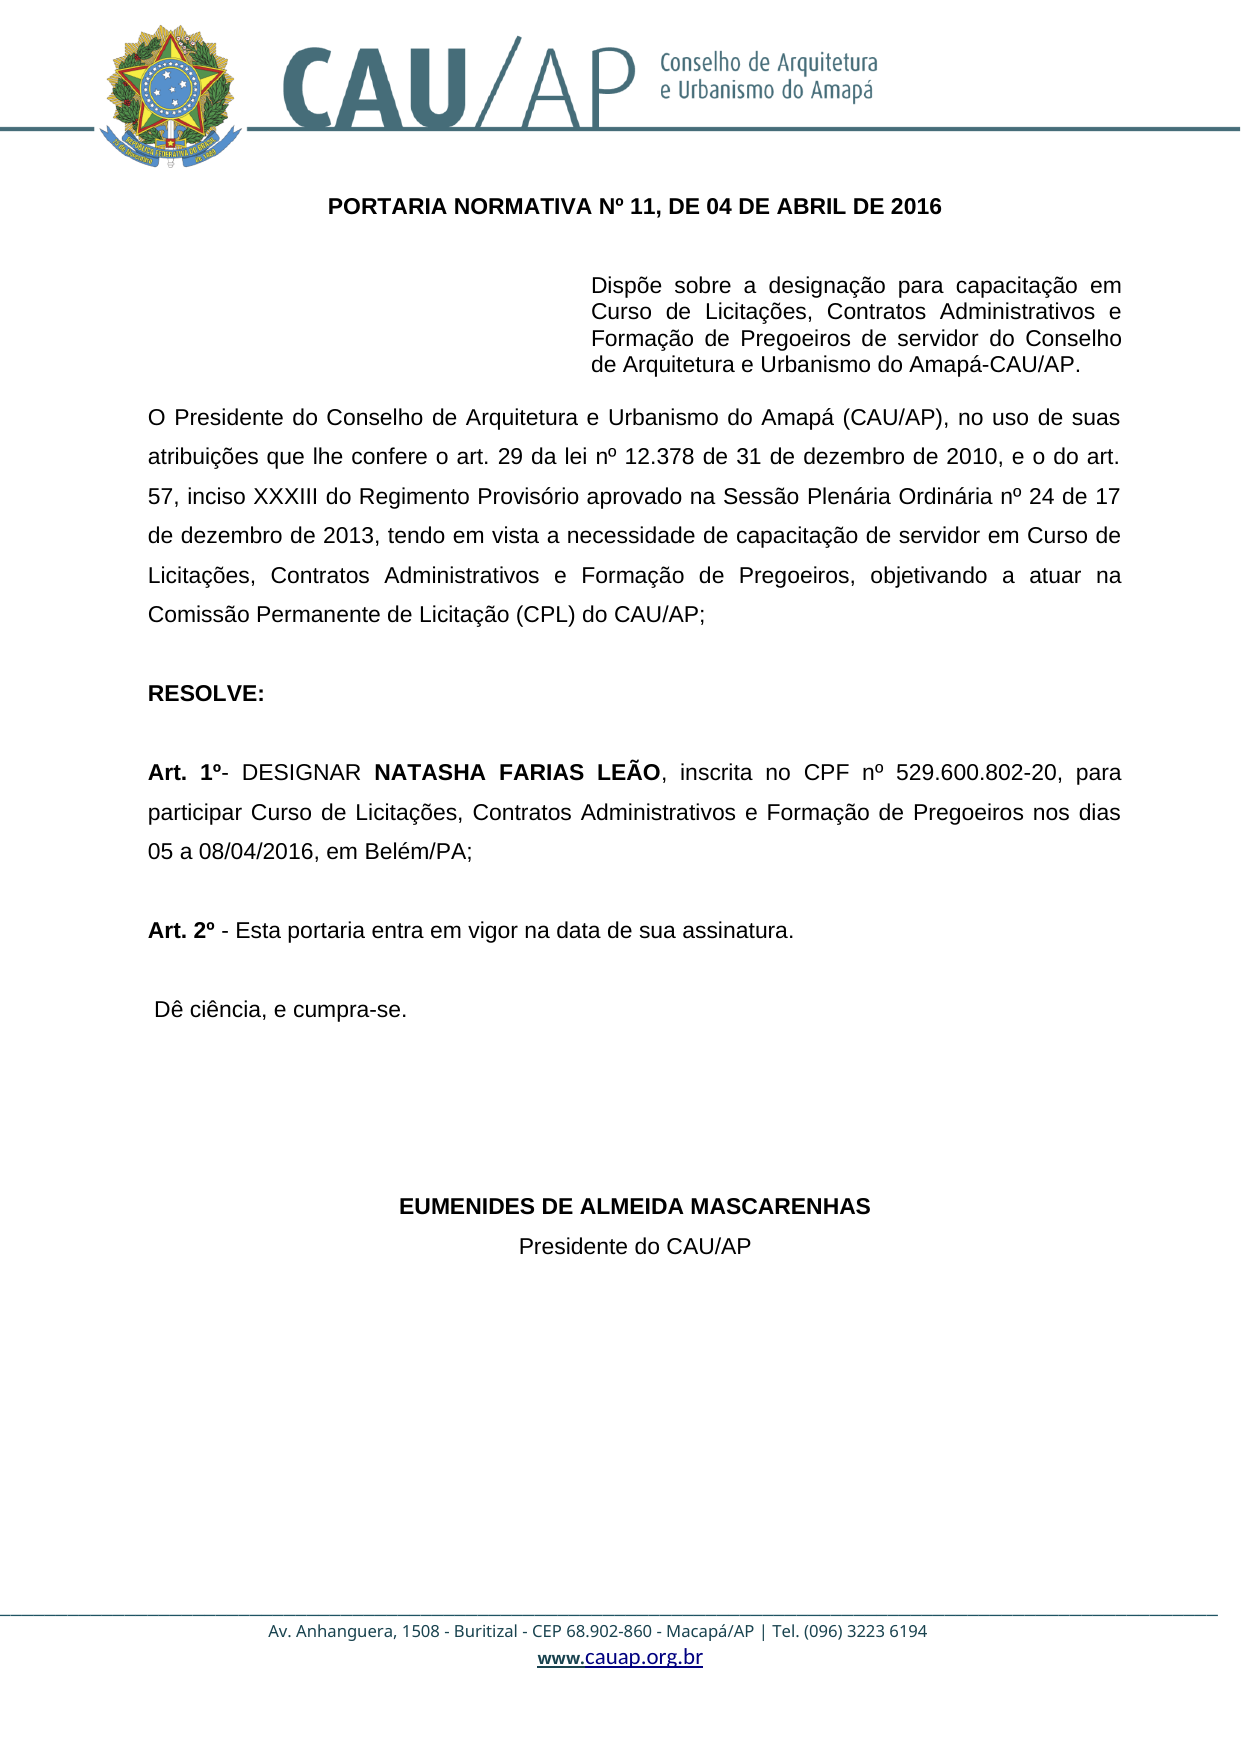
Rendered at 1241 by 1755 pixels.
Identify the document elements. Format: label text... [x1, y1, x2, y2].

text Art. 2º - Esta portaria entra em vigor na data de sua assinatura. [148, 917, 1122, 943]
text Dê ciência, e cumpra-se. [148, 996, 1122, 1022]
text Art. 1º- DESIGNAR NATASHA FARIAS LEÃO, inscrita no CPF nº 529.600.802-20, para participar Curso de Licitações, Contratos Administrativos e Formação de Pregoeiros nos dias 05 a 08/04/2016, em Belém/PA; [148, 759, 1122, 864]
text EUMENIDES DE ALMEIDA MASCARENHAS [148, 1193, 1122, 1220]
text RESOLVE: [148, 680, 1122, 706]
text Dispõe sobre a designação para capacitação em Curso de Licitações, Contratos Administrativos e Formação de Pregoeiros de servidor do Conselho de Arquitetura e Urbanismo do Amapá-CAU/AP. [591, 272, 1122, 377]
text Presidente do CAU/AP [148, 1233, 1122, 1259]
text O Presidente do Conselho de Arquitetura e Urbanismo do Amapá (CAU/AP), no uso de suas atribuições que lhe confere o art. 29 da lei nº 12.378 de 31 de dezembro de 2010, e o do art. 57, inciso XXXIII do Regimento Provisório aprovado na Sessão Plenária Ordinária nº 24 de 17 de dezembro de 2013, tendo em vista a necessidade de capacitação de servidor em Curso de Licitações, Contratos Administrativos e Formação de Pregoeiros, objetivando a atuar na Comissão Permanente de Licitação (CPL) do CAU/AP; [148, 404, 1122, 627]
text PORTARIA NORMATIVA Nº 11, DE 04 DE ABRIL DE 2016 [148, 193, 1122, 219]
